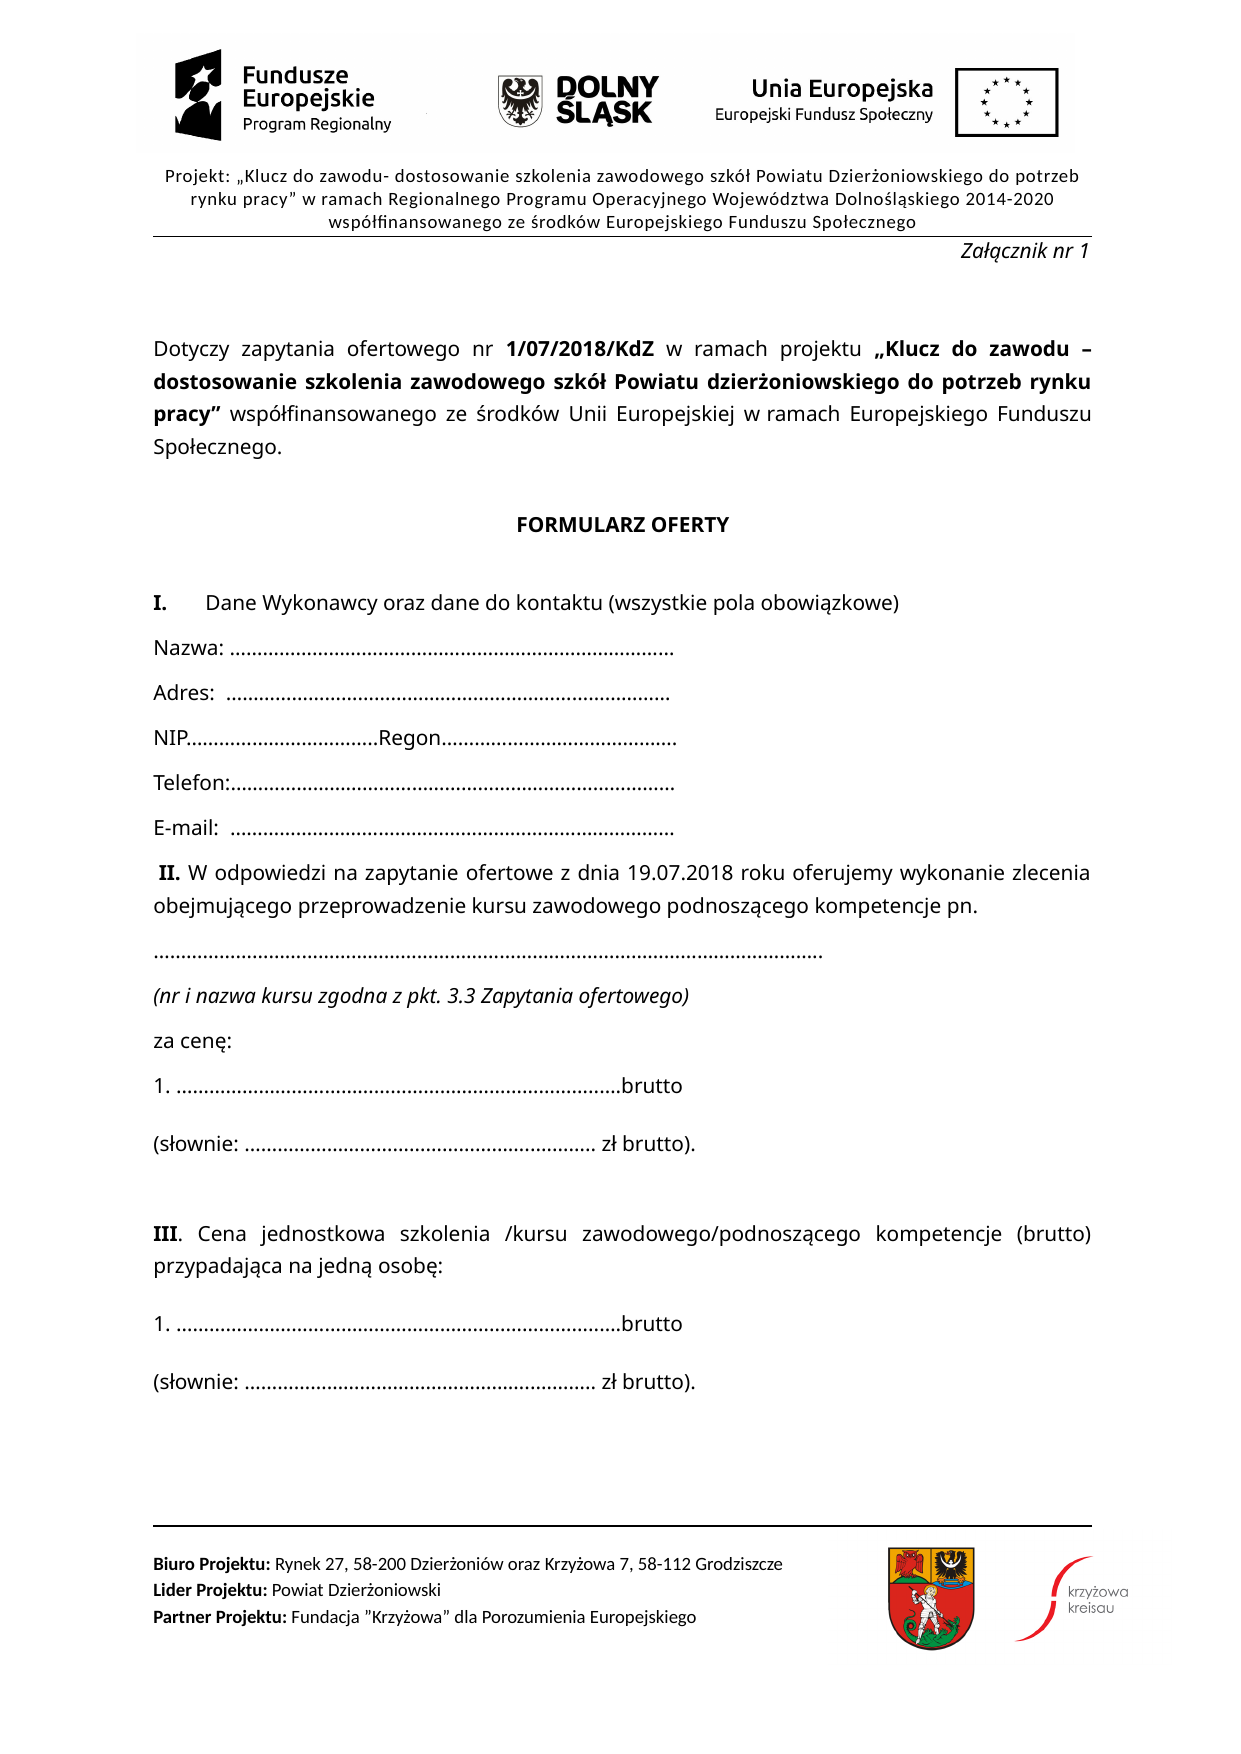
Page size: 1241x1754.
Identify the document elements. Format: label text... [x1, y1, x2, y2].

text 1. …………………………………………………………………..….brutto [153, 1071, 1092, 1100]
text Załącznik nr 1 [153, 237, 1092, 265]
text ………………………………………………………………………………………………………….. [153, 936, 1092, 964]
text (słownie: ……………………………………………..……….. zł brutto). [153, 1129, 1092, 1157]
text (nr i nazwa kursu zgodna z pkt. 3.3 Zapytania ofertowego) [153, 981, 1092, 1009]
text Dotyczy zapytania ofertowego nr 1/07/2018/KdZ w ramach projektu „Klucz do zawodu – dostosowanie szkolenia zawodowego szkół Powiatu dzierżoniowskiego do potrzeb rynku pracy” współfinansowanego ze środków Unii Europejskiej w ramach Europejskiego Funduszu Społecznego. [153, 334, 1092, 461]
text FORMULARZ OFERTY [153, 510, 1092, 538]
text III. Cena jednostkowa szkolenia /kursu zawodowego/podnoszącego kompetencje (brutto) przypadająca na jedną osobę: [153, 1186, 1092, 1280]
text E-mail: ……………………………………………………………………… [153, 813, 1092, 842]
text (słownie: ……………………………………………..……….. zł brutto). [153, 1367, 1092, 1395]
text NIP……………………………..Regon……………………………………. [153, 723, 1092, 751]
text Nazwa: ……………………………………………………………………… [153, 633, 1092, 661]
text Adres: ……………………………………………………………………… [153, 678, 1092, 706]
text 1. …………………………………………………………………..….brutto [153, 1309, 1092, 1338]
text II. W odpowiedzi na zapytanie ofertowe z dnia 19.07.2018 roku oferujemy wykonanie zlecenia obejmującego przeprowadzenie kursu zawodowego podnoszącego kompetencje pn. [153, 858, 1092, 919]
text Telefon:……………………………………………………………………… [153, 768, 1092, 796]
text za cenę: [153, 1026, 1092, 1054]
text I. Dane Wykonawcy oraz dane do kontaktu (wszystkie pola obowiązkowe) [153, 588, 1092, 616]
